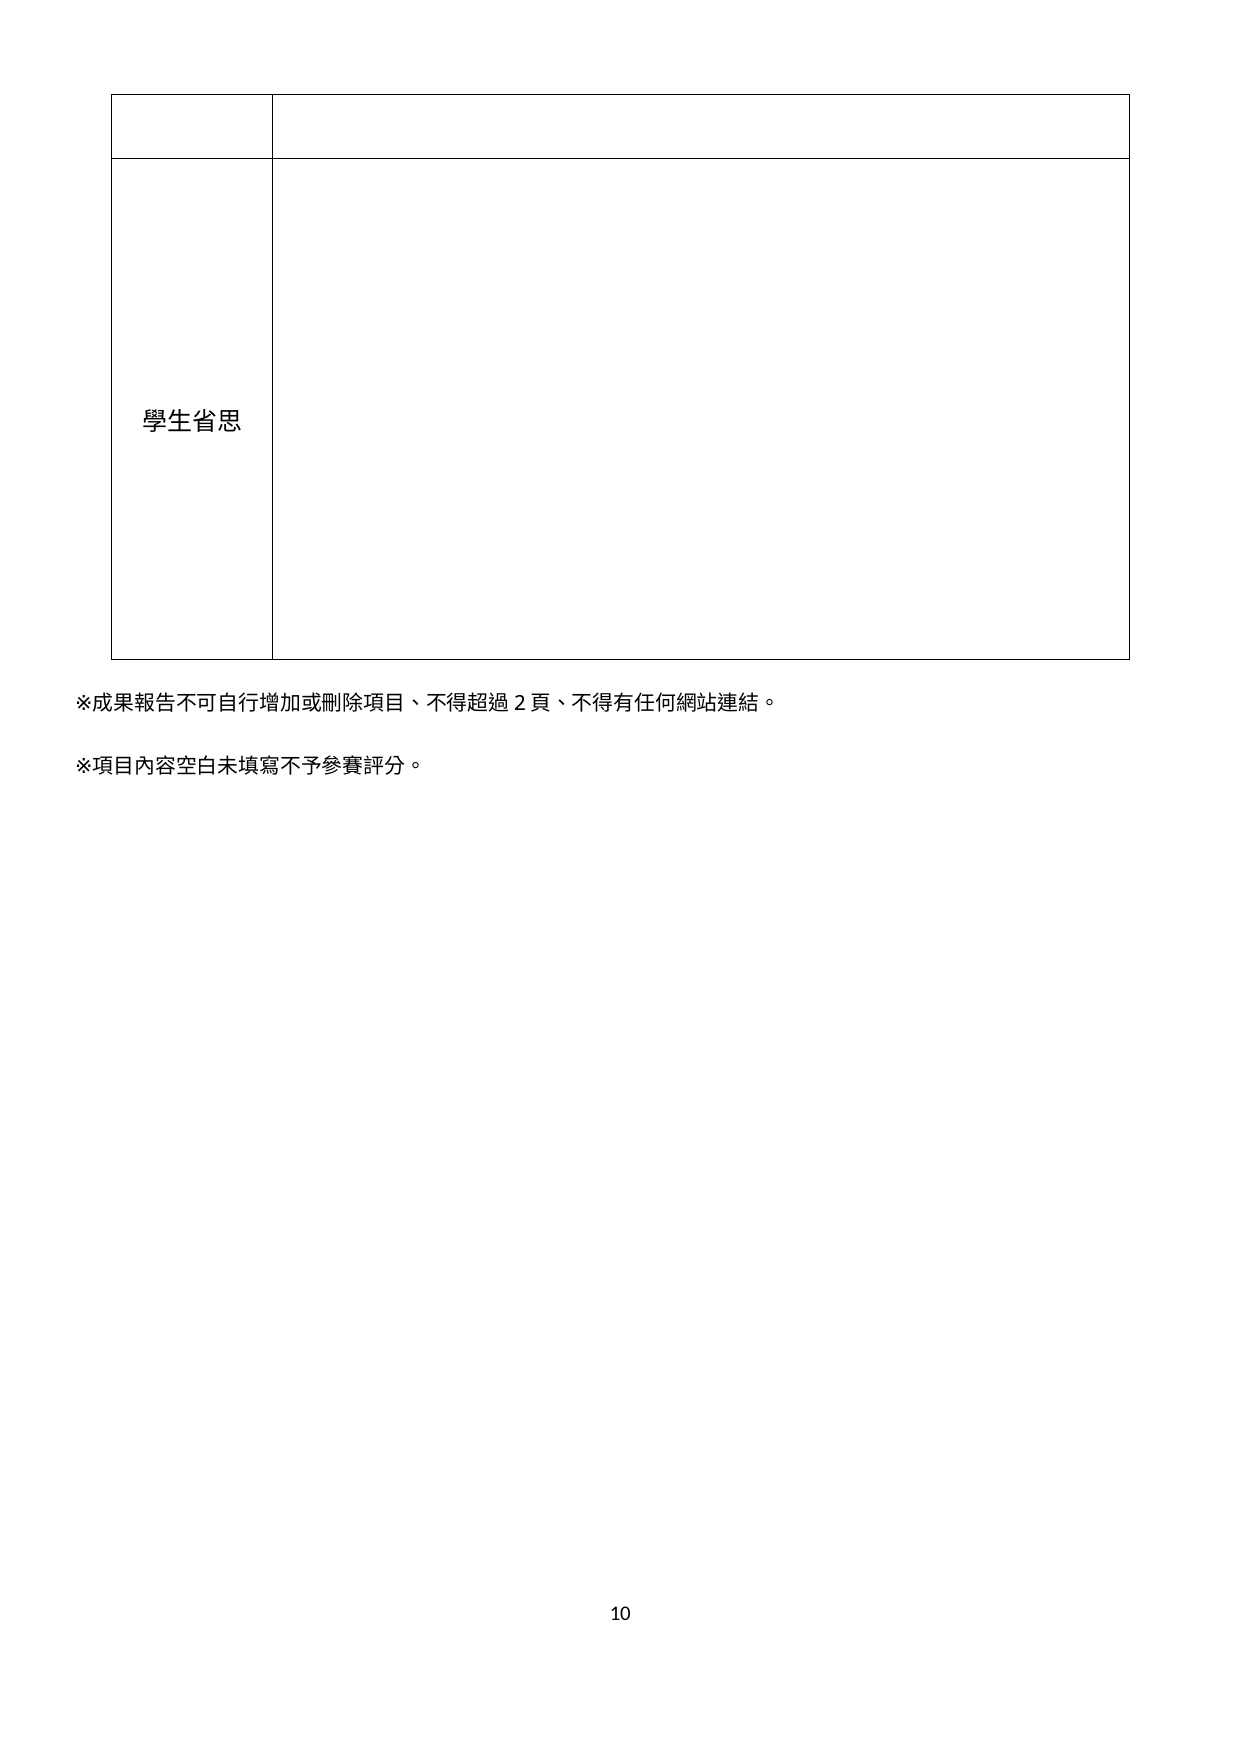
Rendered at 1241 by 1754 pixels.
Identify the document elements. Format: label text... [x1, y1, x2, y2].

text 項目內容空白未填寫不予參賽評分。 [75, 722, 1165, 785]
text 成果報告不可自行增加或刪除項目、不得超過2頁、不得有任何網站連結。 [75, 660, 1165, 722]
table_cell [112, 95, 272, 158]
table_cell [273, 159, 1129, 659]
table_cell 學生省思 [112, 159, 272, 659]
table_cell [273, 95, 1129, 158]
